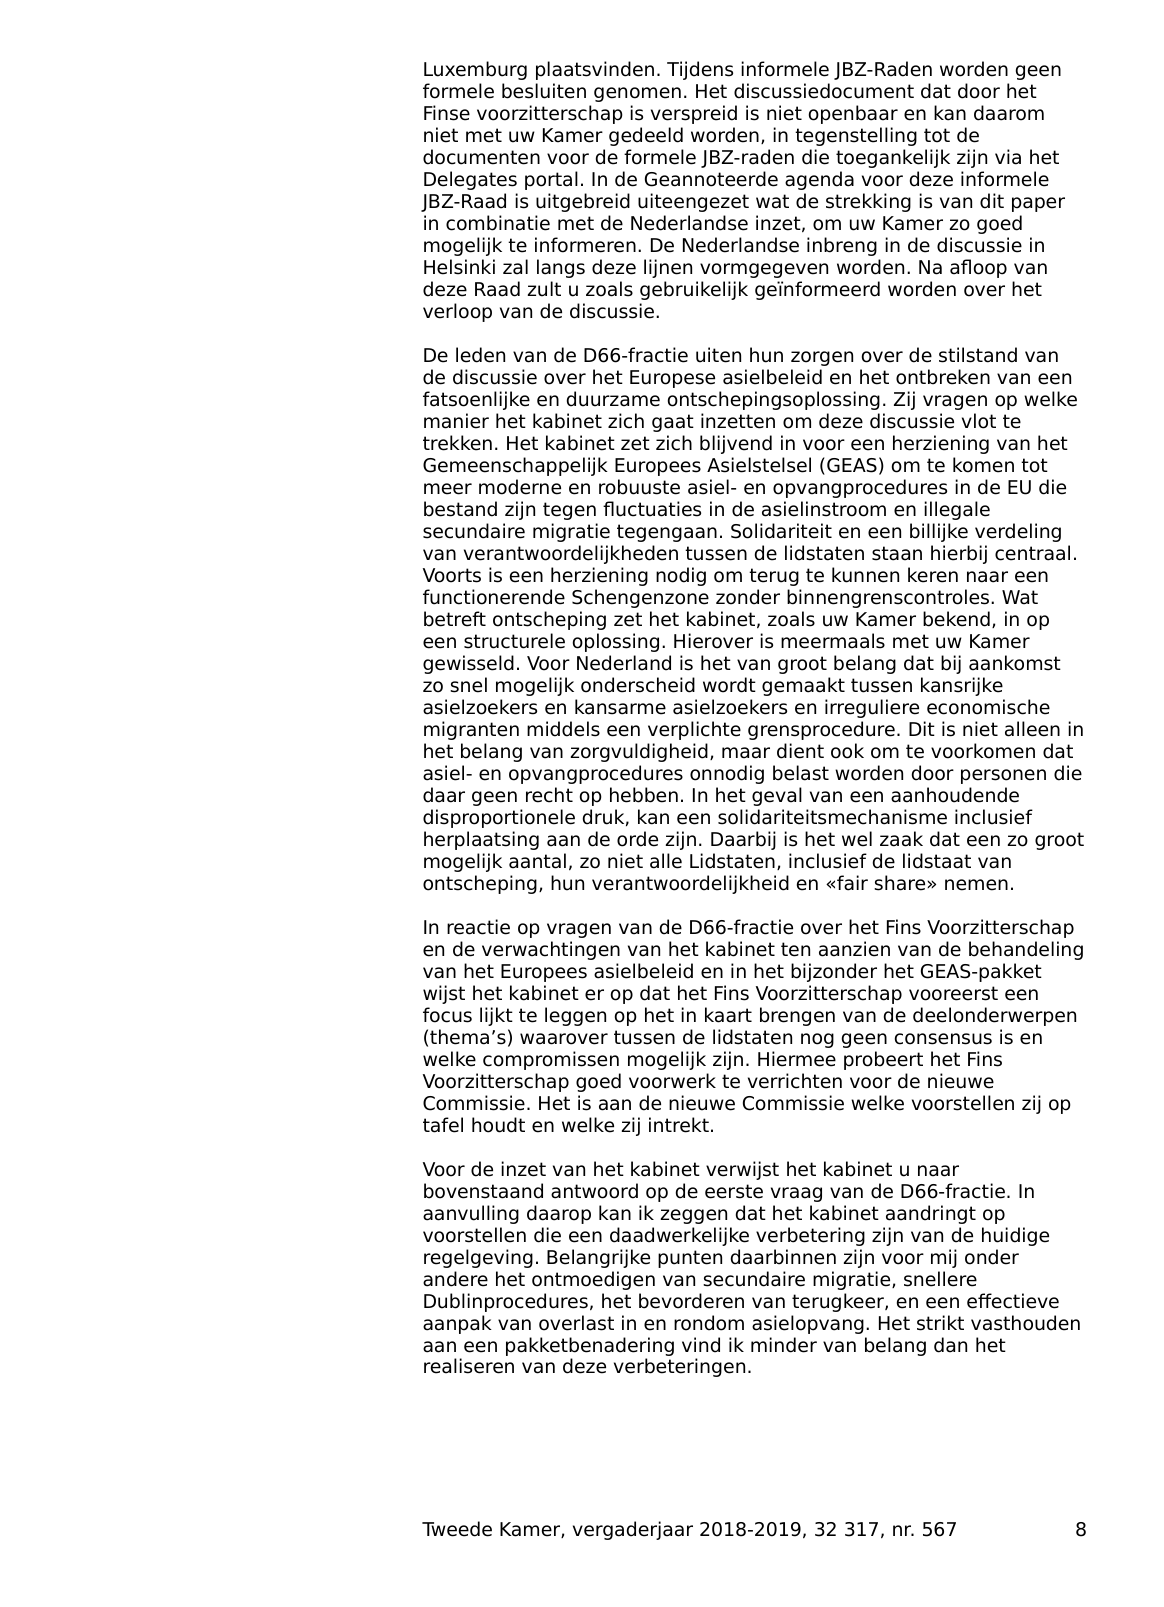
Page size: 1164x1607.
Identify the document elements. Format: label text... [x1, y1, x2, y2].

text Voor de inzet van het kabinet verwijst het kabinet u naar bovenstaand antwoord op de eerste vraag van de D66-fractie. In aanvulling daarop kan ik zeggen dat het kabinet aandringt op voorstellen die een daadwerkelijke verbetering zijn van de huidige regelgeving. Belangrijke punten daarbinnen zijn voor mij onder andere het ontmoedigen van secundaire migratie, snellere Dublinprocedures, het bevorderen van terugkeer, en een effectieve aanpak van overlast in en rondom asielopvang. Het strikt vasthouden aan een pakketbenadering vind ik minder van belang dan het realiseren van deze verbeteringen. [422, 1159, 1087, 1378]
text Luxemburg plaatsvinden. Tijdens informele JBZ-Raden worden geen formele besluiten genomen. Het discussiedocument dat door het Finse voorzitterschap is verspreid is niet openbaar en kan daarom niet met uw Kamer gedeeld worden, in tegenstelling tot de documenten voor de formele JBZ-raden die toegankelijk zijn via het Delegates portal. In de Geannoteerde agenda voor deze informele JBZ-Raad is uitgebreid uiteengezet wat de strekking is van dit paper in combinatie met de Nederlandse inzet, om uw Kamer zo goed mogelijk te informeren. De Nederlandse inbreng in de discussie in Helsinki zal langs deze lijnen vormgegeven worden. Na afloop van deze Raad zult u zoals gebruikelijk geïnformeerd worden over het verloop van de discussie. [422, 59, 1087, 323]
text De leden van de D66-fractie uiten hun zorgen over de stilstand van de discussie over het Europese asielbeleid en het ontbreken van een fatsoenlijke en duurzame ontschepingsoplossing. Zij vragen op welke manier het kabinet zich gaat inzetten om deze discussie vlot te trekken. Het kabinet zet zich blijvend in voor een herziening van het Gemeenschappelijk Europees Asielstelsel (GEAS) om te komen tot meer moderne en robuuste asiel- en opvangprocedures in de EU die bestand zijn tegen fluctuaties in de asielinstroom en illegale secundaire migratie tegengaan. Solidariteit en een billijke verdeling van verantwoordelijkheden tussen de lidstaten staan hierbij centraal. Voorts is een herziening nodig om terug te kunnen keren naar een functionerende Schengenzone zonder binnengrenscontroles. Wat betreft ontscheping zet het kabinet, zoals uw Kamer bekend, in op een structurele oplossing. Hierover is meermaals met uw Kamer gewisseld. Voor Nederland is het van groot belang dat bij aankomst zo snel mogelijk onderscheid wordt gemaakt tussen kansrijke asielzoekers en kansarme asielzoekers en irreguliere economische migranten middels een verplichte grensprocedure. Dit is niet alleen in het belang van zorgvuldigheid, maar dient ook om te voorkomen dat asiel- en opvangprocedures onnodig belast worden door personen die daar geen recht op hebben. In het geval van een aanhoudende disproportionele druk, kan een solidariteitsmechanisme inclusief herplaatsing aan de orde zijn. Daarbij is het wel zaak dat een zo groot mogelijk aantal, zo niet alle Lidstaten, inclusief de lidstaat van ontscheping, hun verantwoordelijkheid en «fair share» nemen. [422, 345, 1087, 894]
text In reactie op vragen van de D66-fractie over het Fins Voorzitterschap en de verwachtingen van het kabinet ten aanzien van de behandeling van het Europees asielbeleid en in het bijzonder het GEAS-pakket wijst het kabinet er op dat het Fins Voorzitterschap vooreerst een focus lijkt te leggen op het in kaart brengen van de deelonderwerpen (thema’s) waarover tussen de lidstaten nog geen consensus is en welke compromissen mogelijk zijn. Hiermee probeert het Fins Voorzitterschap goed voorwerk te verrichten voor de nieuwe Commissie. Het is aan de nieuwe Commissie welke voorstellen zij op tafel houdt en welke zij intrekt. [422, 917, 1087, 1136]
